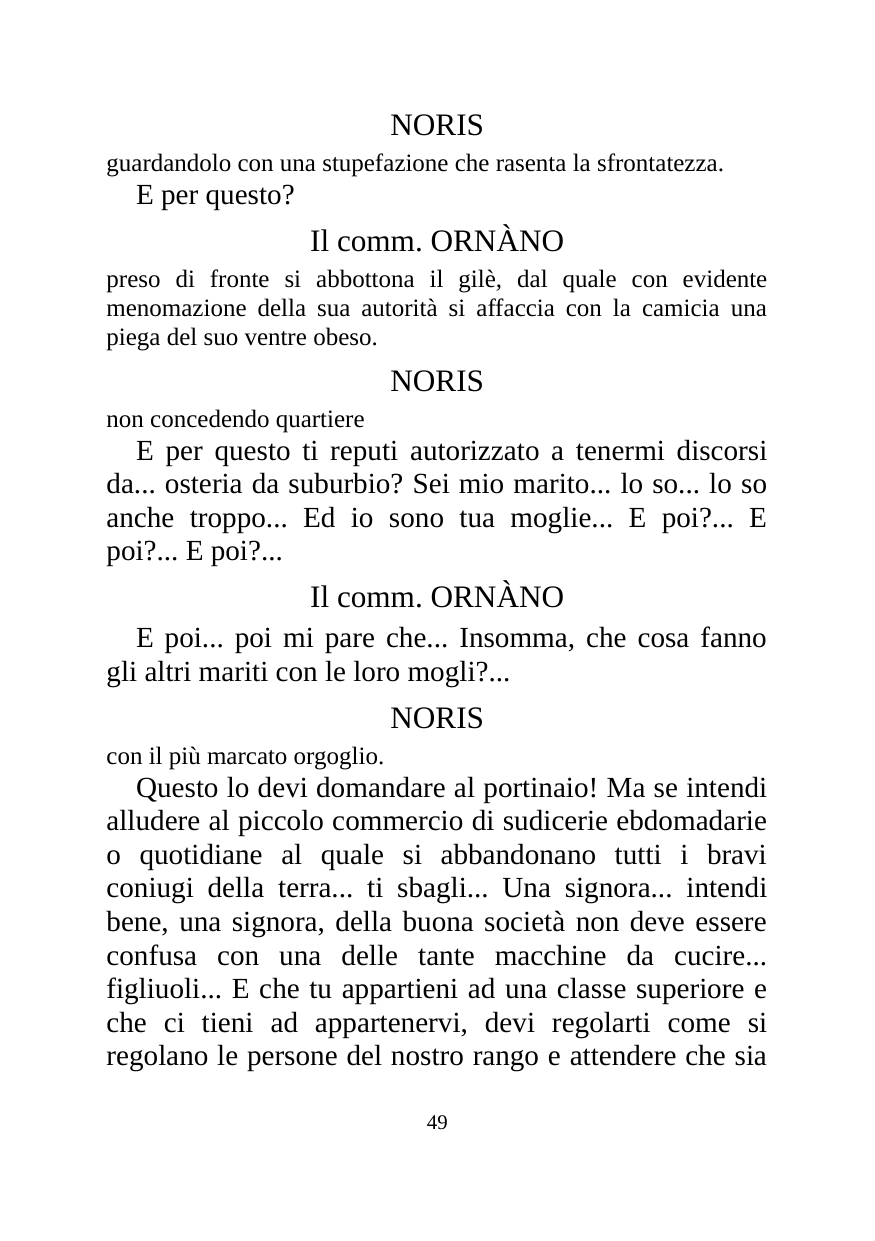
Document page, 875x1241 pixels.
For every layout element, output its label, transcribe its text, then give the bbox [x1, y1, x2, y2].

text guardandolo con una stupefazione che rasenta la sfrontatezza. [106, 148, 768, 177]
text E per questo? [106, 177, 768, 210]
text NORIS [106, 362, 768, 398]
text NORIS [106, 699, 768, 735]
text E per questo ti reputi autorizzato a tenermi discorsi da... osteria da suburbio? Sei mio marito... lo so... lo so anche troppo... Ed io sono tua moglie... E poi?... E poi?... E poi?... [106, 433, 768, 567]
text E poi... poi mi pare che... Insomma, che cosa fanno gli altri mariti con le loro mogli?... [106, 621, 768, 688]
text preso di fronte si abbottona il gilè, dal quale con evidente menomazione della sua autorità si affaccia con la camicia una piega del suo ventre obeso. [106, 264, 768, 350]
text NORIS [106, 106, 768, 142]
text Il comm. ORNÀNO [106, 222, 768, 258]
text Il comm. ORNÀNO [106, 579, 768, 614]
text non concedendo quartiere [106, 404, 768, 433]
text Questo lo devi domandare al portinaio! Ma se intendi alludere al piccolo commercio di sudicerie ebdomadarie o quotidiane al quale si abbandonano tutti i bravi coniugi della terra... ti sbagli... Una signora... intendi bene, una signora, della buona società non deve essere confusa con una delle tante macchine da cucire... figliuoli... E che tu appartieni ad una classe superiore e che ci tieni ad appartenervi, devi regolarti come si regolano le persone del nostro rango e attendere che sia [106, 770, 768, 1072]
text con il più marcato orgoglio. [106, 741, 768, 770]
